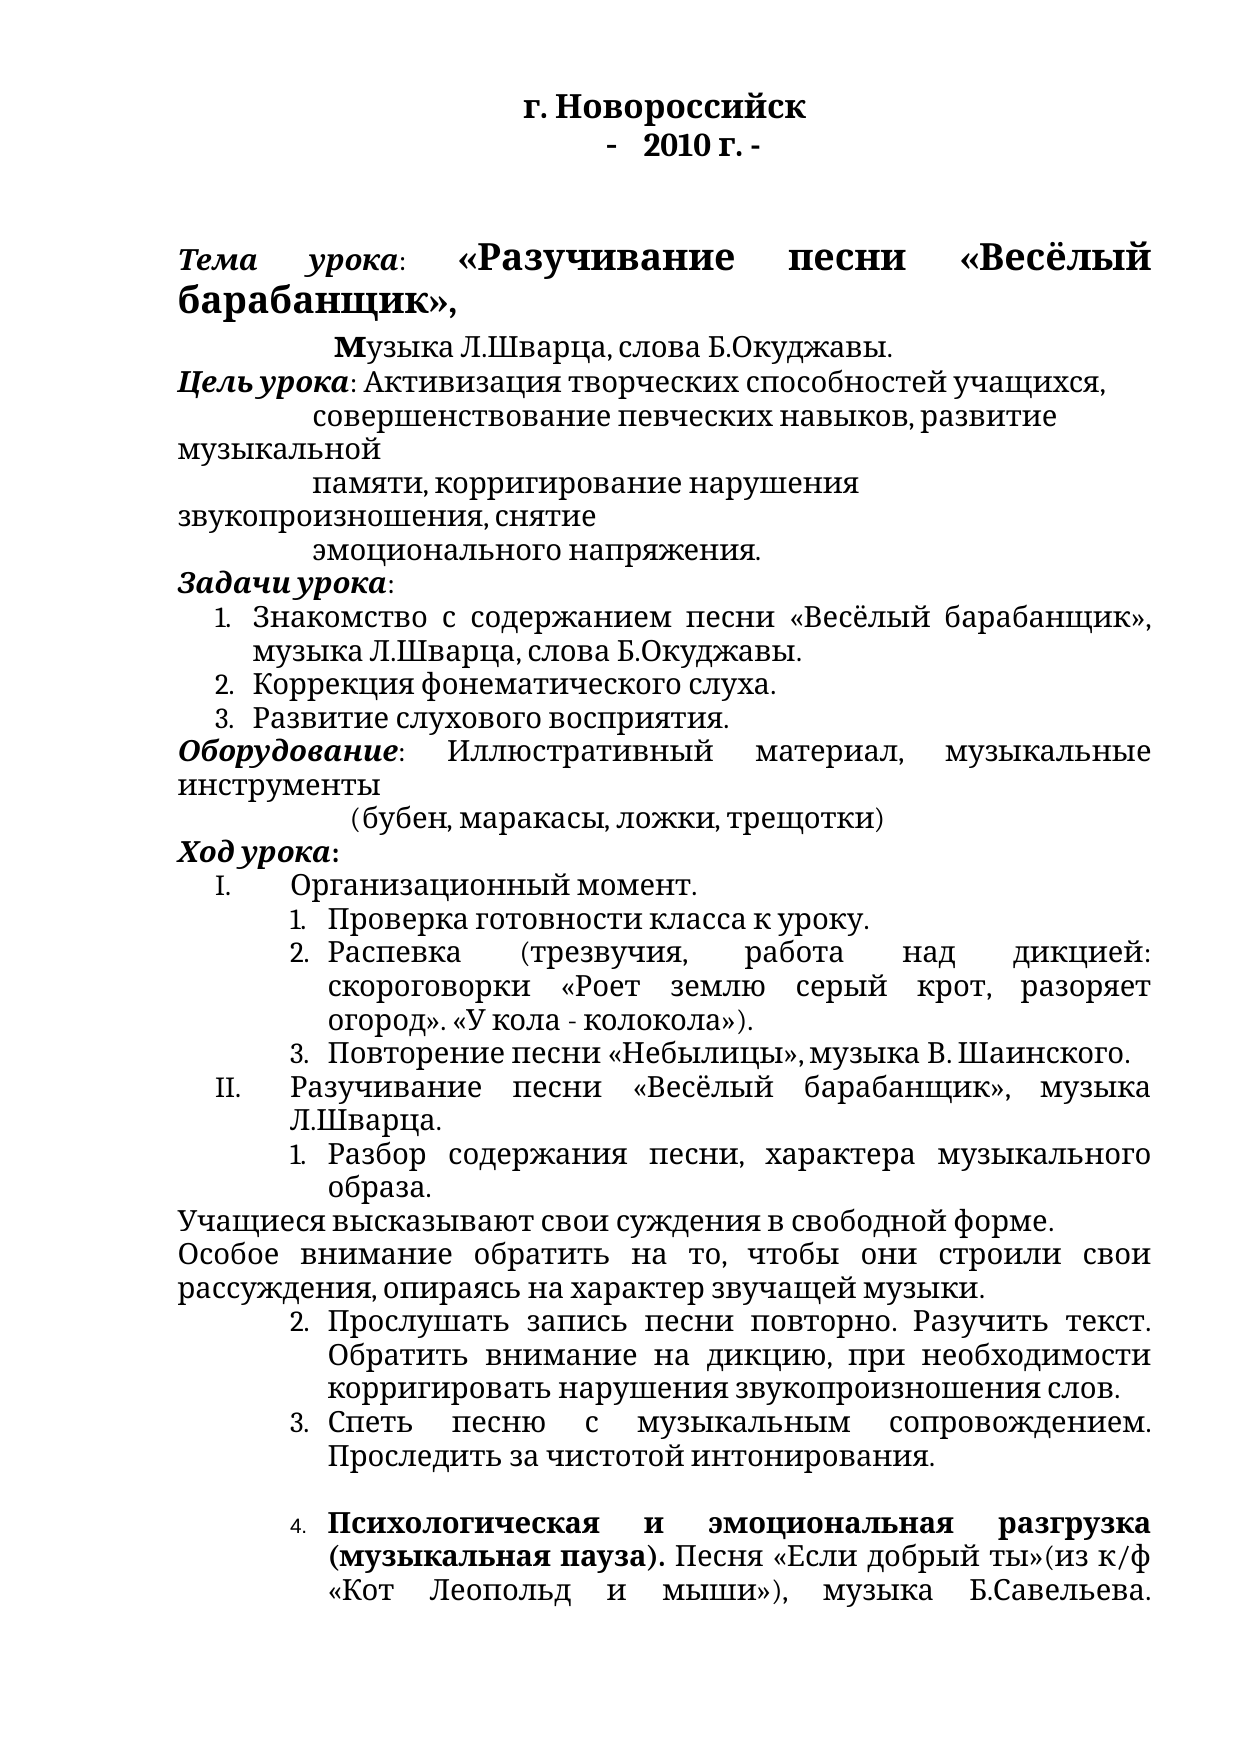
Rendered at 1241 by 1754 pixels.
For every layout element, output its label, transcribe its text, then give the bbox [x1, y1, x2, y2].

list Распевка (трезвучия, работа над дикцией: скороговорки «Роет землю серый крот, разоряет огород». «У кола - колокола»). [290, 937, 1152, 1037]
text Учащиеся высказывают свои суждения в свободной форме. [177, 1205, 1152, 1238]
list Разучивание песни «Весёлый барабанщик», музыка Л.Шварца. [215, 1071, 1152, 1138]
text памяти, корригирование нарушения звукопроизношения, снятие [177, 467, 1152, 534]
list Прослушать запись песни повторно. Разучить текст. Обратить внимание на дикцию, при необходимости корригировать нарушения звукопроизношения слов. [290, 1306, 1152, 1406]
text (бубен, маракасы, ложки, трещотки) [177, 802, 1152, 836]
list Проверка готовности класса к уроку. [290, 903, 1152, 937]
list Спеть песню с музыкальным сопровождением. Проследить за чистотой интонирования. [290, 1406, 1152, 1473]
text Оборудование: Иллюстративный материал, музыкальные инструменты [177, 735, 1152, 802]
text Тема урока: «Разучивание песни «Весёлый барабанщик», [177, 237, 1152, 323]
text г. Новороссийск [177, 88, 1152, 127]
text совершенствование певческих навыков, развитие музыкальной [177, 400, 1152, 467]
text музыка Л.Шварца, слова Б.Окуджавы. [177, 323, 1152, 366]
list Организационный момент. [215, 869, 1152, 903]
list Развитие слухового восприятия. [215, 702, 1152, 735]
text Цель урока: Активизация творческих способностей учащихся, [177, 366, 1152, 400]
list 2010 г. - [215, 127, 1152, 165]
text Задачи урока: [177, 568, 1152, 601]
list Психологическая и эмоциональная разгрузка (музыкальная пауза). Песня «Если добрый ты»(из к/ф «Кот Леопольд и мыши»), музыка Б.Савельева. [290, 1507, 1152, 1607]
text Ход урока: [177, 836, 1152, 869]
text эмоционального напряжения. [177, 534, 1152, 568]
list Коррекция фонематического слуха. [215, 668, 1152, 702]
list Знакомство с содержанием песни «Весёлый барабанщик», музыка Л.Шварца, слова Б.Окуджавы. [215, 601, 1152, 668]
list Повторение песни «Небылицы», музыка В. Шаинского. [290, 1037, 1152, 1071]
text Особое внимание обратить на то, чтобы они строили свои рассуждения, опираясь на характер звучащей музыки. [177, 1238, 1152, 1306]
list Разбор содержания песни, характера музыкального образа. [290, 1138, 1152, 1205]
